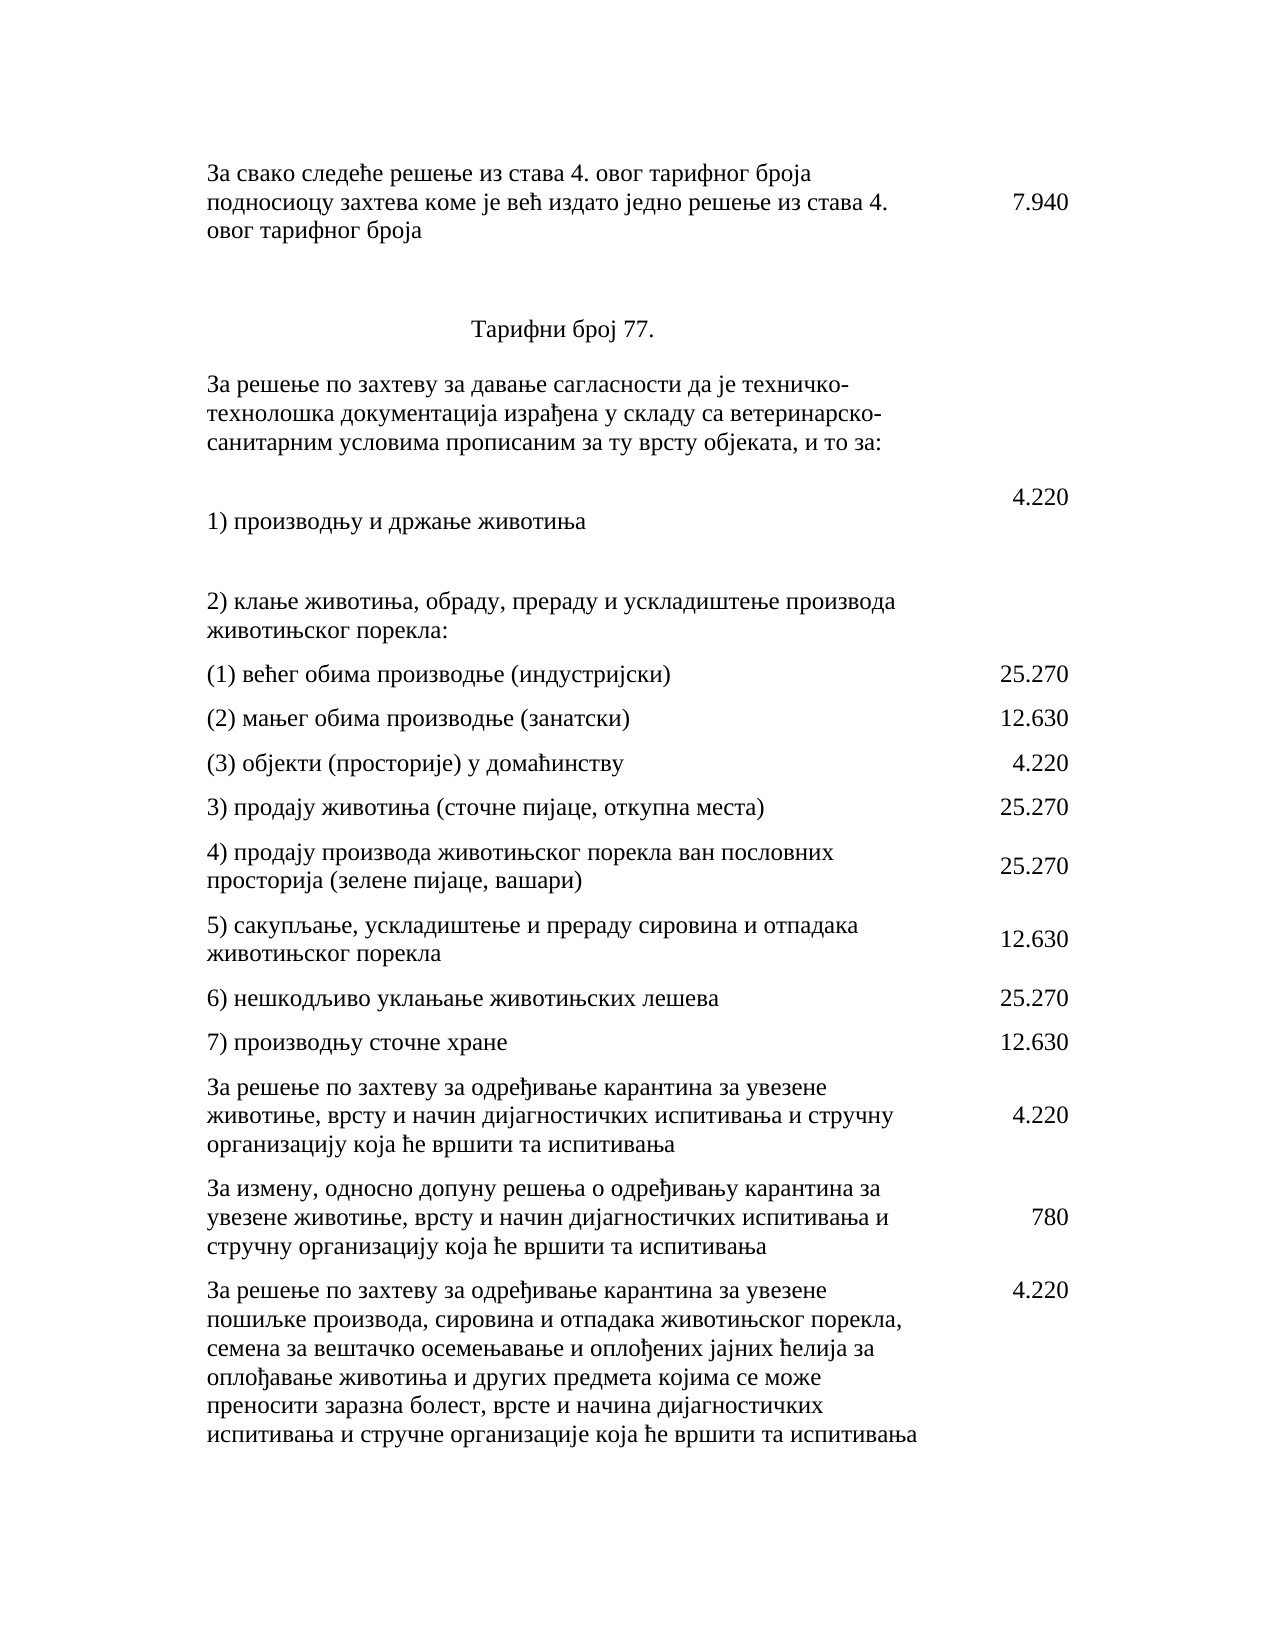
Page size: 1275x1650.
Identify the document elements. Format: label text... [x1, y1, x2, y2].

table_cell Тарифни број 77. [199, 296, 933, 361]
table_cell 12.630 [933, 902, 1076, 975]
table_cell [199, 252, 933, 296]
table_cell За решење по захтеву за одређивање карантина за увезене пошиљке производа, сировина и отпадака животињског порекла, семена за вештачко осемењавање и оплођених јајних ћелија за оплођавање животиња и других предмета којима се може преносити заразна болест, врсте и начина дијагностичких испитивања и стручне организације која ће вршити та испитивања [199, 1268, 933, 1456]
table_cell 12.630 [933, 1019, 1076, 1064]
table_cell (1) већег обима производње (индустријски) [199, 651, 933, 696]
table_cell 780 [933, 1166, 1076, 1267]
table_cell [933, 361, 1076, 463]
table_cell 4) продају производа животињског порекла ван пословних просторија (зелене пијаце, вашари) [199, 829, 933, 902]
table_cell 6) нешкодљиво уклањање животињских лешева [199, 975, 933, 1019]
table_cell 4.220 [933, 1268, 1076, 1456]
table_cell 25.270 [933, 829, 1076, 902]
table_cell [933, 296, 1076, 361]
table_cell За измену, односно допуну решења о одређивању карантина за увезене животиње, врсту и начин дијагностичких испитивања и стручну организацију која ће вршити та испитивања [199, 1166, 933, 1267]
table_cell [933, 578, 1076, 651]
table_cell 25.270 [933, 651, 1076, 696]
table_cell (2) мањег обима производње (занатски) [199, 696, 933, 740]
table_cell 2) клање животиња, обраду, прераду и ускладиштење производа животињског порекла: [199, 578, 933, 651]
table_cell 4.220 [933, 1064, 1076, 1166]
table_cell 4.220 [933, 740, 1076, 784]
table_cell [933, 252, 1076, 296]
table_cell 1) производњу и држање животиња [199, 463, 933, 578]
table_cell За решење по захтеву за одређивање карантина за увезене животиње, врсту и начин дијагностичких испитивања и стручну организацију која ће вршити та испитивања [199, 1064, 933, 1166]
table_cell (3) објекти (просторије) у домаћинству [199, 740, 933, 784]
table_cell За свако следеће решење из става 4. овог тарифног броја подносиоцу захтева коме је већ издато једно решење из става 4. овог тарифног броја [199, 150, 933, 252]
table_cell 25.270 [933, 975, 1076, 1019]
table_cell 5) сакупљање, ускладиштење и прераду сировина и отпадака животињског порекла [199, 902, 933, 975]
table_cell 7.940 [933, 150, 1076, 252]
table_cell 4.220 [933, 463, 1076, 578]
table_cell 3) продају животиња (сточне пијаце, откупна места) [199, 784, 933, 829]
table_cell 7) производњу сточне хране [199, 1019, 933, 1064]
table_cell 25.270 [933, 784, 1076, 829]
table_cell 12.630 [933, 696, 1076, 740]
table_cell За решење по захтеву за давање сагласности да је техничко-технолошка документација израђена у складу са ветеринарско-санитарним условима прописаним за ту врсту објеката, и то за: [199, 361, 933, 463]
